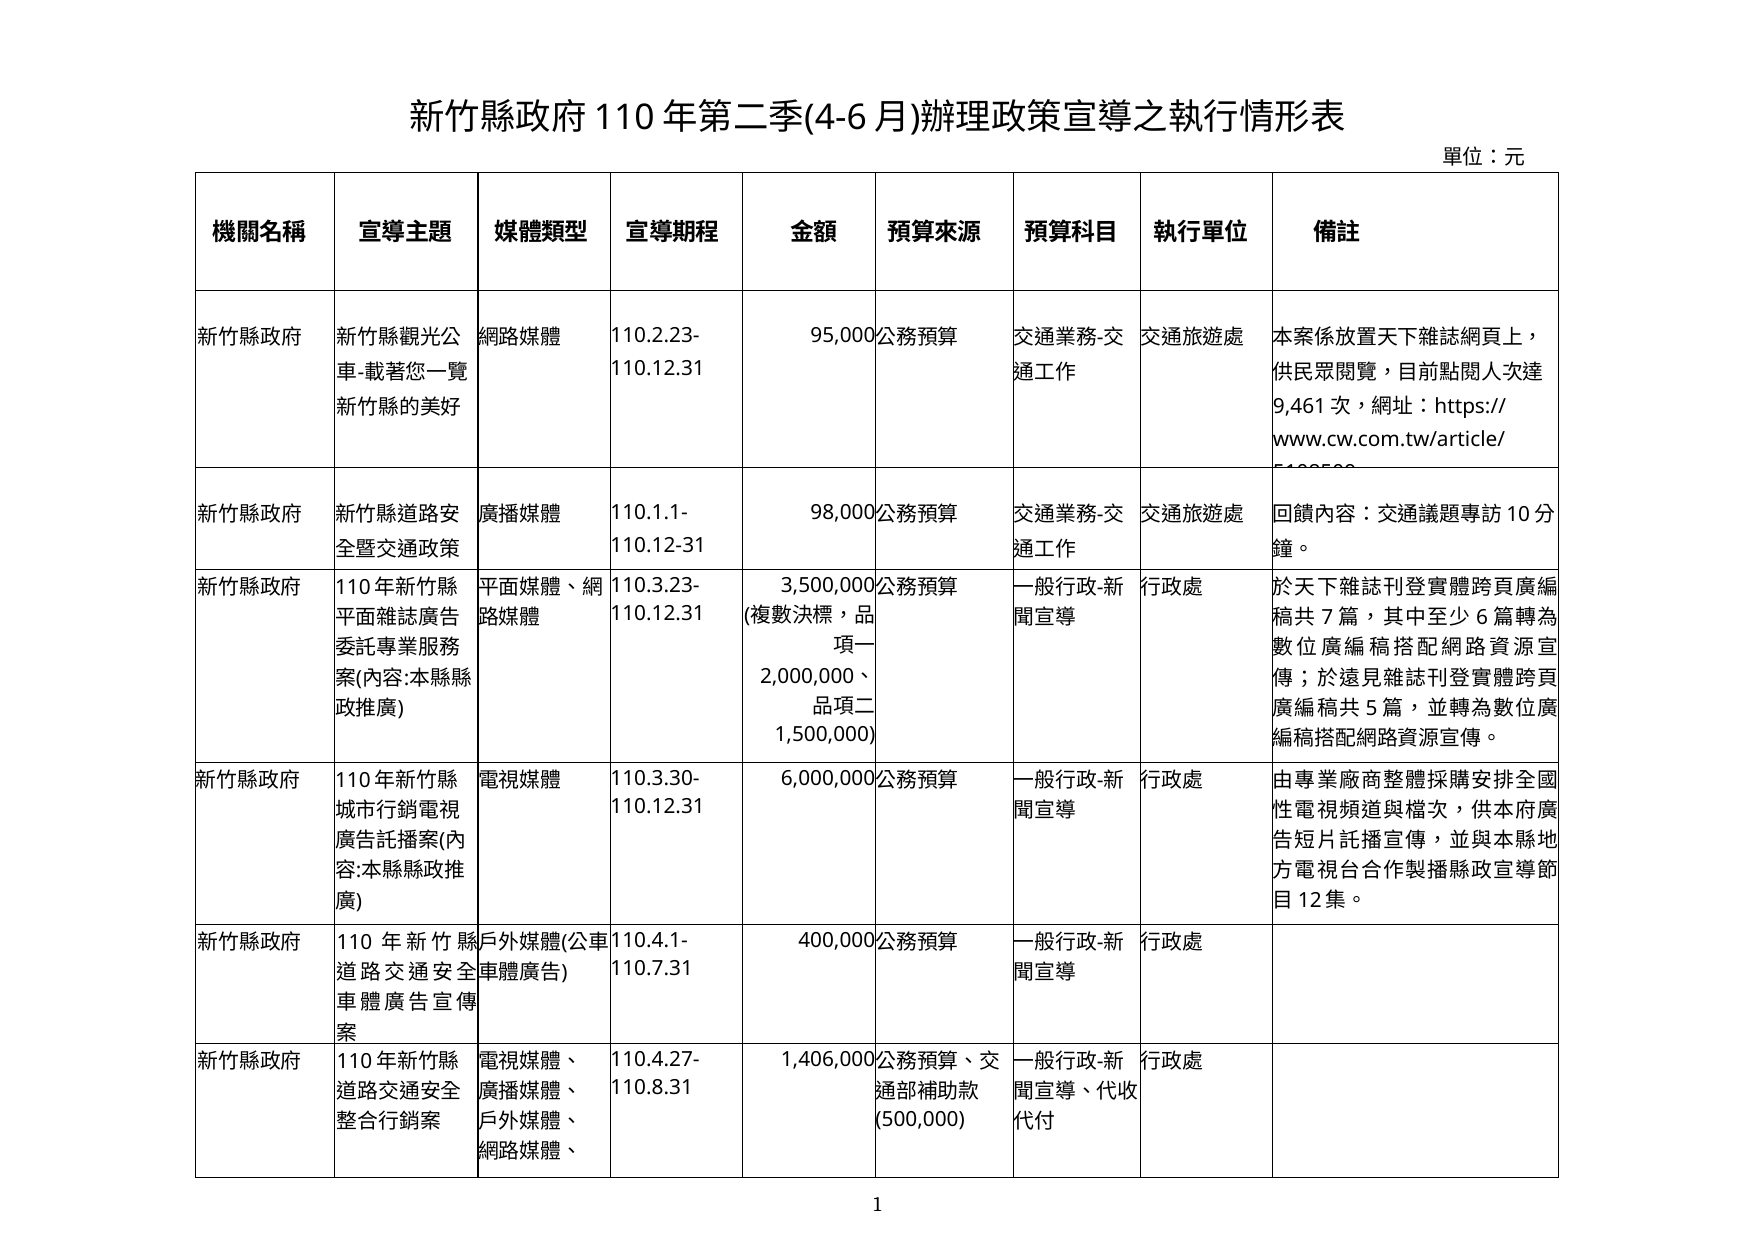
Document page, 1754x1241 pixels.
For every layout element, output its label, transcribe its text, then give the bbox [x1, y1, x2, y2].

table_cell 新竹縣政府 [196, 763, 334, 924]
table_cell 110.4.27-110.8.31 [611, 1044, 742, 1177]
table_cell 公務預算 [876, 763, 1013, 924]
table_cell 本案係放置天下雜誌網頁上，供民眾閱覽，目前點閱人次達9,461次，網址：https://www.cw.com.tw/article/5108509 [1273, 291, 1558, 467]
table_cell 廣播媒體 [479, 468, 610, 569]
table_cell 公務預算 [876, 570, 1013, 762]
table_cell 95,000 [743, 291, 875, 467]
table_cell 交通旅遊處 [1141, 468, 1272, 569]
table_cell [1273, 925, 1558, 1043]
table_cell 公務預算 [876, 291, 1013, 467]
table_cell 交通業務-交通工作 [1014, 291, 1140, 467]
table_cell 一般行政-新聞宣導、代收代付 [1014, 1044, 1140, 1177]
table_cell 網路媒體 [479, 291, 610, 467]
table_cell 電視媒體 [479, 763, 610, 924]
table_cell 1,406,000 [743, 1044, 875, 1177]
table_header 預算科目 [1014, 173, 1140, 290]
table_cell 行政處 [1141, 570, 1272, 762]
table_cell 110年新竹縣平面雜誌廣告委託專業服務案(內容:本縣縣政推廣) [335, 570, 477, 762]
table_cell 行政處 [1141, 925, 1272, 1043]
table_cell 新竹縣政府 [196, 1044, 334, 1177]
table_header 金額 [743, 173, 875, 290]
table_cell 110.3.30-110.12.31 [611, 763, 742, 924]
table_cell 6,000,000 [743, 763, 875, 924]
table_cell 3,500,000 (複數決標，品項一2,000,000、品項二1,500,000) [743, 570, 875, 762]
table_cell 公務預算 [876, 925, 1013, 1043]
table_header 備註 [1273, 173, 1558, 290]
table_header 執行單位 [1141, 173, 1272, 290]
table_cell 新竹縣道路安全暨交通政策宣導 [335, 468, 477, 569]
table_cell 行政處 [1141, 1044, 1272, 1177]
table_cell 回饋內容：交通議題專訪10分鐘。 [1273, 468, 1558, 569]
table_cell 交通旅遊處 [1141, 291, 1272, 467]
text 新竹縣政府110年第二季(4-6月)辦理政策宣導之執行情形表 [187, 89, 1567, 140]
table_cell 公務預算 [876, 468, 1013, 569]
table_cell 110.1.1-110.12-31 [611, 468, 742, 569]
table_cell 行政處 [1141, 763, 1272, 924]
table_header 機關名稱 [196, 173, 334, 290]
table_cell 110.2.23-110.12.31 [611, 291, 742, 467]
table_cell 110年新竹縣城市行銷電視廣告託播案(內容:本縣縣政推廣) [335, 763, 477, 924]
table_cell [1273, 1044, 1558, 1177]
table_cell 戶外媒體(公車車體廣告) [479, 925, 610, 1043]
table_cell 一般行政-新聞宣導 [1014, 570, 1140, 762]
table_cell 400,000 [743, 925, 875, 1043]
table_cell 110.4.1-110.7.31 [611, 925, 742, 1043]
table_cell 110.3.23-110.12.31 [611, 570, 742, 762]
table_cell 公務預算、交通部補助款(500,000) [876, 1044, 1013, 1177]
table_cell 於天下雜誌刊登實體跨頁廣編稿共7篇，其中至少6篇轉為數位廣編稿搭配網路資源宣傳；於遠見雜誌刊登實體跨頁廣編稿共5篇，並轉為數位廣編稿搭配網路資源宣傳。 [1273, 570, 1558, 762]
table_cell 平面媒體、網路媒體 [479, 570, 610, 762]
table_cell 一般行政-新聞宣導 [1014, 763, 1140, 924]
table_header 預算來源 [876, 173, 1013, 290]
table_cell 交通業務-交通工作 [1014, 468, 1140, 569]
table_cell 新竹縣政府 [196, 925, 334, 1043]
table_cell 110年新竹縣道路交通安全整合行銷案 [335, 1044, 477, 1177]
table_cell 新竹縣政府 [196, 291, 334, 467]
table_cell 新竹縣政府 [196, 570, 334, 762]
table_cell 110年新竹縣道路交通安全車體廣告宣傳案 [335, 925, 477, 1043]
table_header 媒體類型 [479, 173, 610, 290]
text 單位：元 [187, 140, 1525, 170]
table_cell 新竹縣政府 [196, 468, 334, 569]
table_cell 電視媒體、 廣播媒體、 戶外媒體、 網路媒體、 [479, 1044, 610, 1177]
table_header 宣導期程 [611, 173, 742, 290]
table_cell 一般行政-新聞宣導 [1014, 925, 1140, 1043]
table_cell 新竹縣觀光公車-載著您一覽新竹縣的美好 [335, 291, 477, 467]
table_cell 由專業廠商整體採購安排全國性電視頻道與檔次，供本府廣告短片託播宣傳，並與本縣地方電視台合作製播縣政宣導節目12集。 [1273, 763, 1558, 924]
table_header 宣導主題 [335, 173, 477, 290]
table_cell 98,000 [743, 468, 875, 569]
